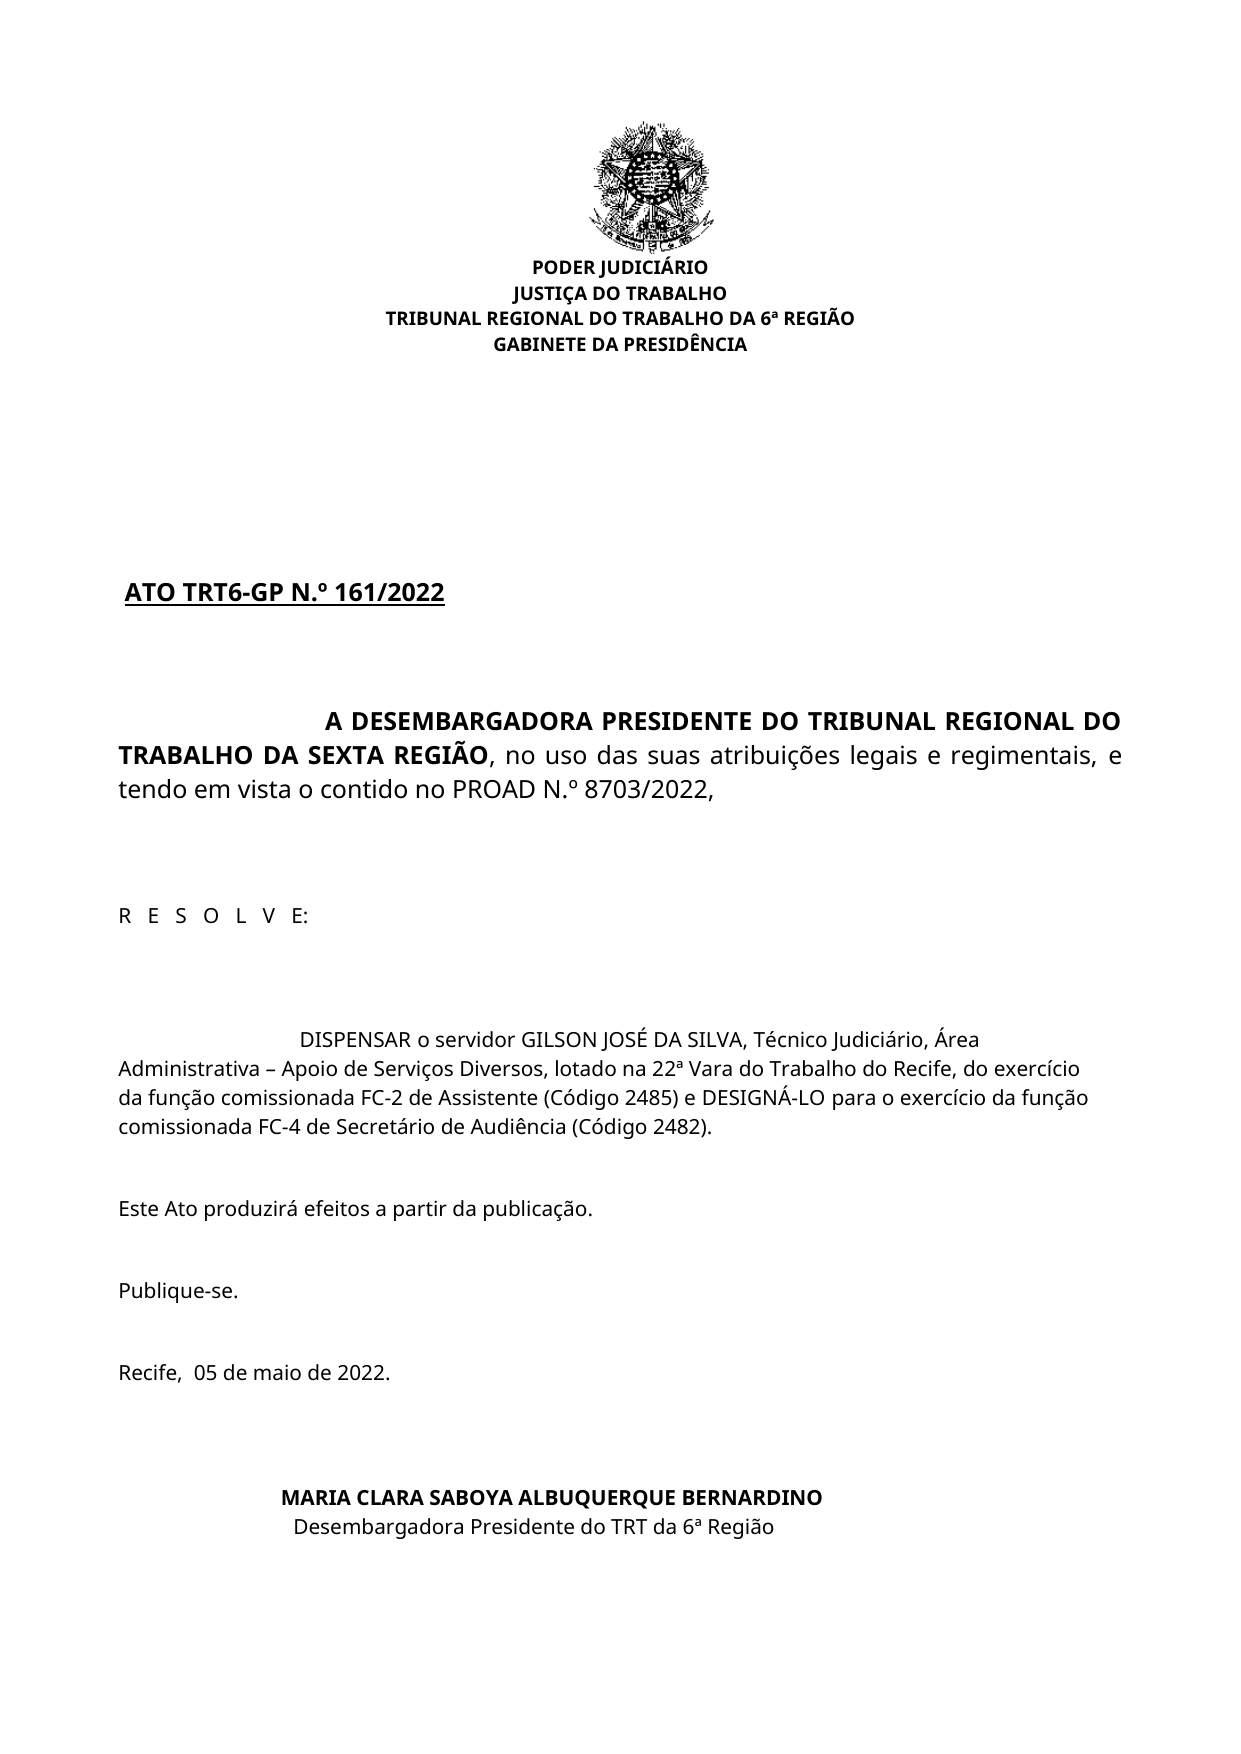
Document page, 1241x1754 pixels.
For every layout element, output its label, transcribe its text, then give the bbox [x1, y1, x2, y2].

text Este Ato produzirá efeitos a partir da publicação. [118, 1194, 1107, 1223]
text Recife, 05 de maio de 2022. [118, 1358, 1107, 1387]
text Desembargadora Presidente do TRT da 6ª Região [118, 1511, 1107, 1541]
text TRIBUNAL REGIONAL DO TRABALHO DA 6ª REGIÃO [118, 306, 1122, 331]
text MARIA CLARA SABOYA ALBUQUERQUE BERNARDINO [118, 1482, 1122, 1511]
text A DESEMBARGADORA PRESIDENTE DO TRIBUNAL REGIONAL DO TRABALHO DA SEXTA REGIÃO, no uso das suas atribuições legais e regimentais, e tendo em vista o contido no PROAD N.º 8703/2022, [118, 704, 1122, 806]
text ATO TRT6-GP N.º 161/2022 [118, 575, 1107, 609]
text PODER JUDICIÁRIO [118, 254, 1122, 280]
text Publique-se. [118, 1276, 1107, 1305]
text GABINETE DA PRESIDÊNCIA [118, 331, 1122, 357]
text DISPENSAR o servidor GILSON JOSÉ DA SILVA, Técnico Judiciário, Área Administrativa – Apoio de Serviços Diversos, lotado na 22ª Vara do Trabalho do Recife, do exercício da função comissionada FC-2 de Assistente (Código 2485) e DESIGNÁ-LO para o exercício da função comissionada FC-4 de Secretário de Audiência (Código 2482). [118, 1024, 1107, 1140]
subtitle JUSTIÇA DO TRABALHO [118, 280, 1122, 306]
picture [587, 118, 717, 255]
text R E S O L V E: [118, 901, 1107, 929]
